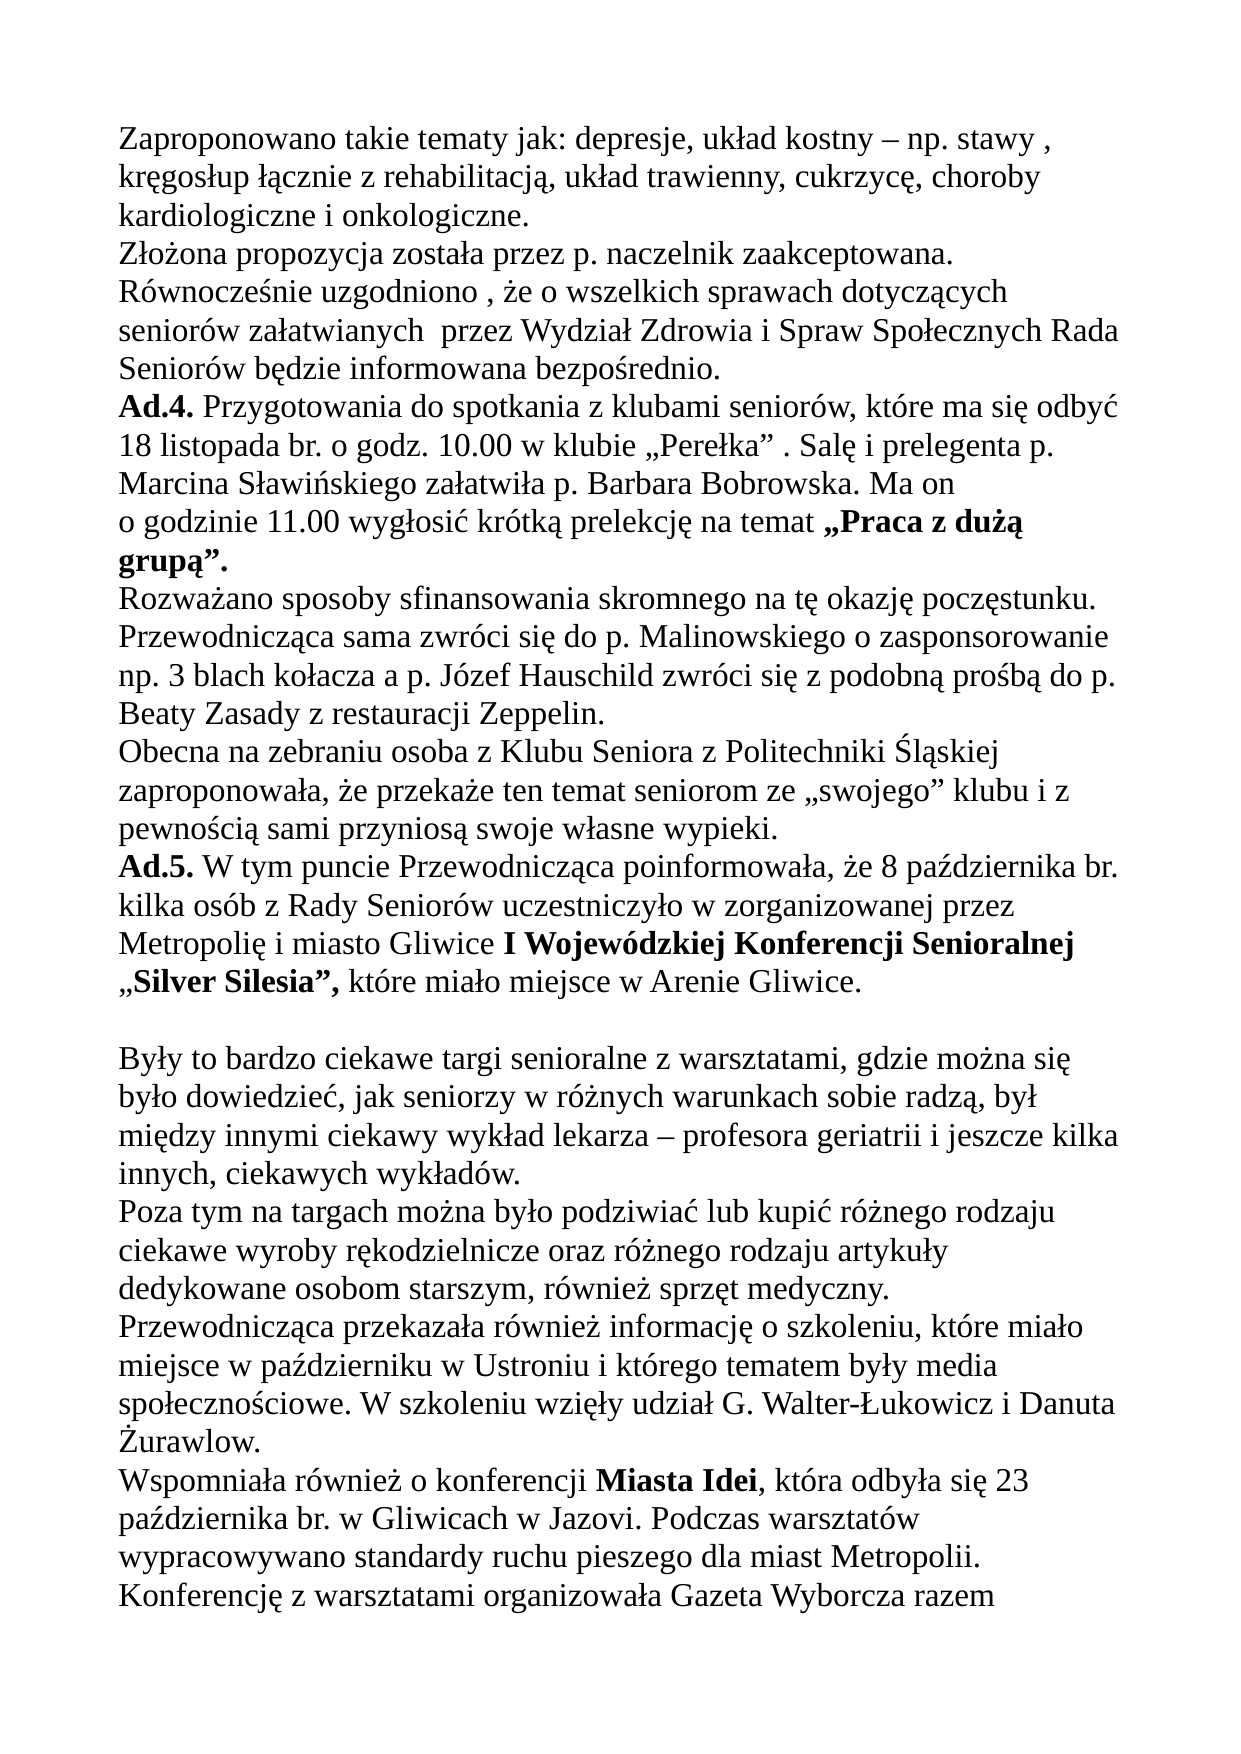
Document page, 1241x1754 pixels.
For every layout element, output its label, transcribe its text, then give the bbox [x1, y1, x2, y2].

text Ad.5. W tym puncie Przewodnicząca poinformowała, że 8 października br. kilka osób z Rady Seniorów uczestniczyło w zorganizowanej przez Metropolię i miasto Gliwice I Wojewódzkiej Konferencji Senioralnej „Silver Silesia”, które miało miejsce w Arenie Gliwice. [118, 846, 1122, 1000]
text Rozważano sposoby sfinansowania skromnego na tę okazję poczęstunku. Przewodnicząca sama zwróci się do p. Malinowskiego o zasponsorowanie np. 3 blach kołacza a p. Józef Hauschild zwróci się z podobną prośbą do p. Beaty Zasady z restauracji Zeppelin. [118, 578, 1122, 731]
text o godzinie 11.00 wygłosić krótką prelekcję na temat „Praca z dużą grupą”. [118, 501, 1122, 578]
text Konferencję z warsztatami organizowała Gazeta Wyborcza razem [118, 1575, 1122, 1613]
text Poza tym na targach można było podziwiać lub kupić różnego rodzaju ciekawe wyroby rękodzielnicze oraz różnego rodzaju artykuły dedykowane osobom starszym, również sprzęt medyczny. [118, 1191, 1122, 1306]
text Obecna na zebraniu osoba z Klubu Seniora z Politechniki Śląskiej zaproponowała, że przekaże ten temat seniorom ze „swojego” klubu i z pewnością sami przyniosą swoje własne wypieki. [118, 731, 1122, 846]
text Wspomniała również o konferencji Miasta Idei, która odbyła się 23 października br. w Gliwicach w Jazovi. Podczas warsztatów wypracowywano standardy ruchu pieszego dla miast Metropolii. [118, 1460, 1122, 1575]
text Ad.4. Przygotowania do spotkania z klubami seniorów, które ma się odbyć 18 listopada br. o godz. 10.00 w klubie „Perełka” . Salę i prelegenta p. Marcina Sławińskiego załatwiła p. Barbara Bobrowska. Ma on [118, 386, 1122, 501]
text Złożona propozycja została przez p. naczelnik zaakceptowana. Równocześnie uzgodniono , że o wszelkich sprawach dotyczących seniorów załatwianych przez Wydział Zdrowia i Spraw Społecznych Rada Seniorów będzie informowana bezpośrednio. [118, 233, 1122, 386]
text Były to bardzo ciekawe targi senioralne z warsztatami, gdzie można się było dowiedzieć, jak seniorzy w różnych warunkach sobie radzą, był między innymi ciekawy wykład lekarza – profesora geriatrii i jeszcze kilka innych, ciekawych wykładów. [118, 1038, 1122, 1191]
text Przewodnicząca przekazała również informację o szkoleniu, które miało miejsce w październiku w Ustroniu i którego tematem były media społecznościowe. W szkoleniu wzięły udział G. Walter-Łukowicz i Danuta Żurawlow. [118, 1306, 1122, 1460]
text Zaproponowano takie tematy jak: depresje, układ kostny – np. stawy , kręgosłup łącznie z rehabilitacją, układ trawienny, cukrzycę, choroby kardiologiczne i onkologiczne. [118, 118, 1122, 233]
